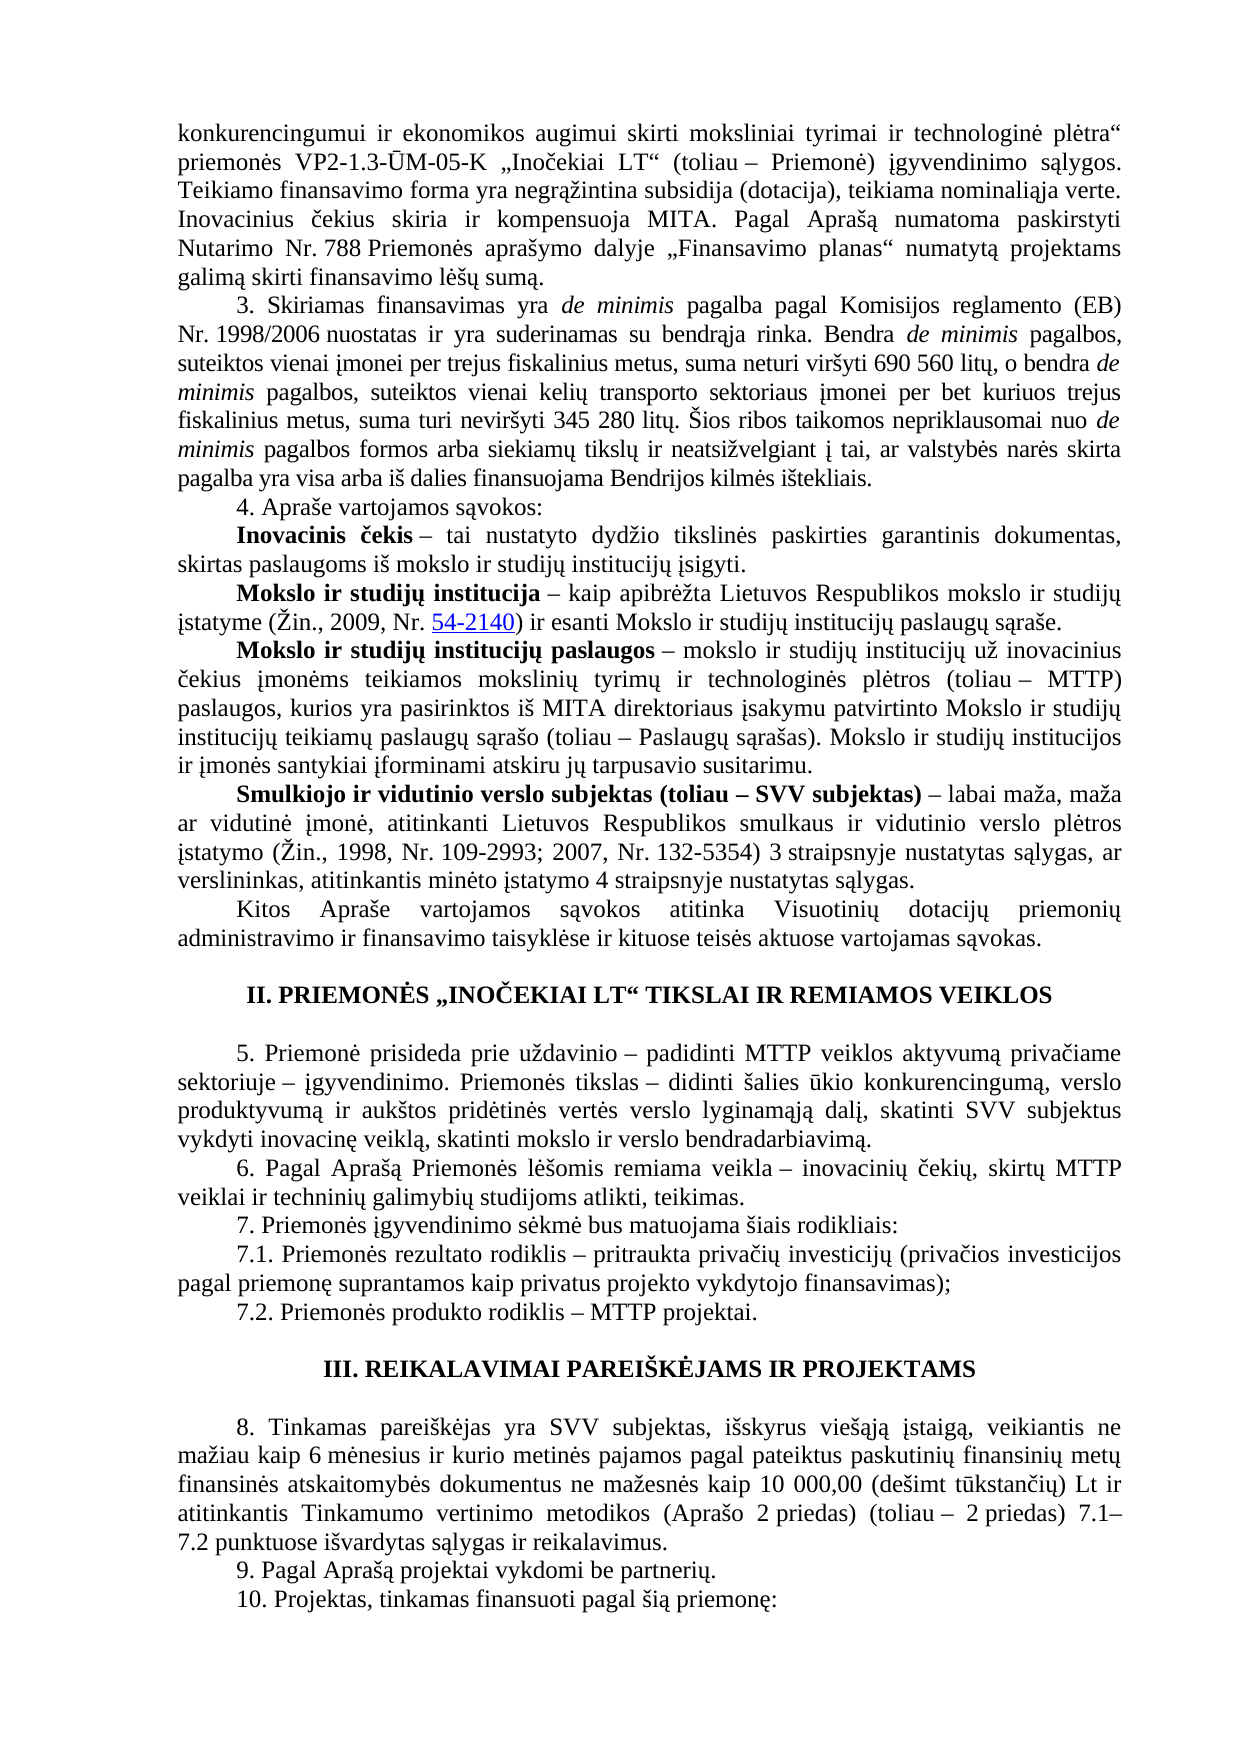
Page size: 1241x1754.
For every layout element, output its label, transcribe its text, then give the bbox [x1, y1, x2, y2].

text Mokslo ir studijų institucija – kaip apibrėžta Lietuvos Respublikos mokslo ir studijų įstatyme (Žin., 2009, Nr. 54-2140) ir esanti Mokslo ir studijų institucijų paslaugų sąraše. [177, 578, 1122, 636]
text III. REIKALAVIMAI PAREIŠKĖJAMS IR PROJEKTAMS [177, 1354, 1122, 1383]
text 7. Priemonės įgyvendinimo sėkmė bus matuojama šiais rodikliais: [177, 1211, 1122, 1239]
text Smulkiojo ir vidutinio verslo subjektas (toliau – SVV subjektas) – labai maža, maža ar vidutinė įmonė, atitinkanti Lietuvos Respublikos smulkaus ir vidutinio verslo plėtros įstatymo (Žin., 1998, Nr. 109‑2993; 2007, Nr. 132‑5354) 3 straipsnyje nustatytas sąlygas, ar verslininkas, atitinkantis minėto įstatymo 4 straipsnyje nustatytas sąlygas. [177, 779, 1122, 894]
text Mokslo ir studijų institucijų paslaugos – mokslo ir studijų institucijų už inovacinius čekius įmonėms teikiamos mokslinių tyrimų ir technologinės plėtros (toliau – MTTP) paslaugos, kurios yra pasirinktos iš MITA direktoriaus įsakymu patvirtinto Mokslo ir studijų institucijų teikiamų paslaugų sąrašo (toliau – Paslaugų sąrašas). Mokslo ir studijų institucijos ir įmonės santykiai įforminami atskiru jų tarpusavio susitarimu. [177, 636, 1122, 779]
text 7.2. Priemonės produkto rodiklis – MTTP projektai. [177, 1297, 1122, 1326]
text 7.1. Priemonės rezultato rodiklis – pritraukta privačių investicijų (privačios investicijos pagal priemonę suprantamos kaip privatus projekto vykdytojo finansavimas); [177, 1239, 1122, 1297]
text 3. Skiriamas finansavimas yra de minimis pagalba pagal Komisijos reglamento (EB) Nr. 1998/2006 nuostatas ir yra suderinamas su bendrąja rinka. Bendra de minimis pagalbos, suteiktos vienai įmonei per trejus fiskalinius metus, suma neturi viršyti 690 560 litų, o bendra de minimis pagalbos, suteiktos vienai kelių transporto sektoriaus įmonei per bet kuriuos trejus fiskalinius metus, suma turi neviršyti 345 280 litų. Šios ribos taikomos nepriklausomai nuo de minimis pagalbos formos arba siekiamų tikslų ir neatsižvelgiant į tai, ar valstybės narės skirta pagalba yra visa arba iš dalies finansuojama Bendrijos kilmės ištekliais. [177, 291, 1122, 492]
text 8. Tinkamas pareiškėjas yra SVV subjektas, išskyrus viešąją įstaigą, veikiantis ne mažiau kaip 6 mėnesius ir kurio metinės pajamos pagal pateiktus paskutinių finansinių metų finansinės atskaitomybės dokumentus ne mažesnės kaip 10 000,00 (dešimt tūkstančių) Lt ir atitinkantis Tinkamumo vertinimo metodikos (Aprašo 2 priedas) (toliau – 2 priedas) 7.1–7.2 punktuose išvardytas sąlygas ir reikalavimus. [177, 1412, 1122, 1556]
text Inovacinis čekis – tai nustatyto dydžio tikslinės paskirties garantinis dokumentas, skirtas paslaugoms iš mokslo ir studijų institucijų įsigyti. [177, 521, 1122, 578]
text konkurencingumui ir ekonomikos augimui skirti moksliniai tyrimai ir technologinė plėtra“ priemonės VP2-1.3-ŪM-05-K „Inočekiai LT“ (toliau – Priemonė) įgyvendinimo sąlygos. Teikiamo finansavimo forma yra negrąžintina subsidija (dotacija), teikiama nominaliąja verte. Inovacinius čekius skiria ir kompensuoja MITA. Pagal Aprašą numatoma paskirstyti Nutarimo Nr. 788 Priemonės aprašymo dalyje „Finansavimo planas“ numatytą projektams galimą skirti finansavimo lėšų sumą. [177, 118, 1122, 291]
text II. PRIEMONĖS „INOČEKIAI LT“ TIKSLAI IR REMIAMOS VEIKLOS [177, 981, 1122, 1009]
text 4. Apraše vartojamos sąvokos: [177, 492, 1122, 521]
text 5. Priemonė prisideda prie uždavinio – padidinti MTTP veiklos aktyvumą privačiame sektoriuje – įgyvendinimo. Priemonės tikslas – didinti šalies ūkio konkurencingumą, verslo produktyvumą ir aukštos pridėtinės vertės verslo lyginamąją dalį, skatinti SVV subjektus vykdyti inovacinę veiklą, skatinti mokslo ir verslo bendradarbiavimą. [177, 1038, 1122, 1153]
text Kitos Apraše vartojamos sąvokos atitinka Visuotinių dotacijų priemonių administravimo ir finansavimo taisyklėse ir kituose teisės aktuose vartojamas sąvokas. [177, 894, 1122, 952]
text 6. Pagal Aprašą Priemonės lėšomis remiama veikla – inovacinių čekių, skirtų MTTP veiklai ir techninių galimybių studijoms atlikti, teikimas. [177, 1153, 1122, 1211]
text 9. Pagal Aprašą projektai vykdomi be partnerių. [177, 1556, 1122, 1584]
text 10. Projektas, tinkamas finansuoti pagal šią priemonę: [177, 1584, 1122, 1613]
